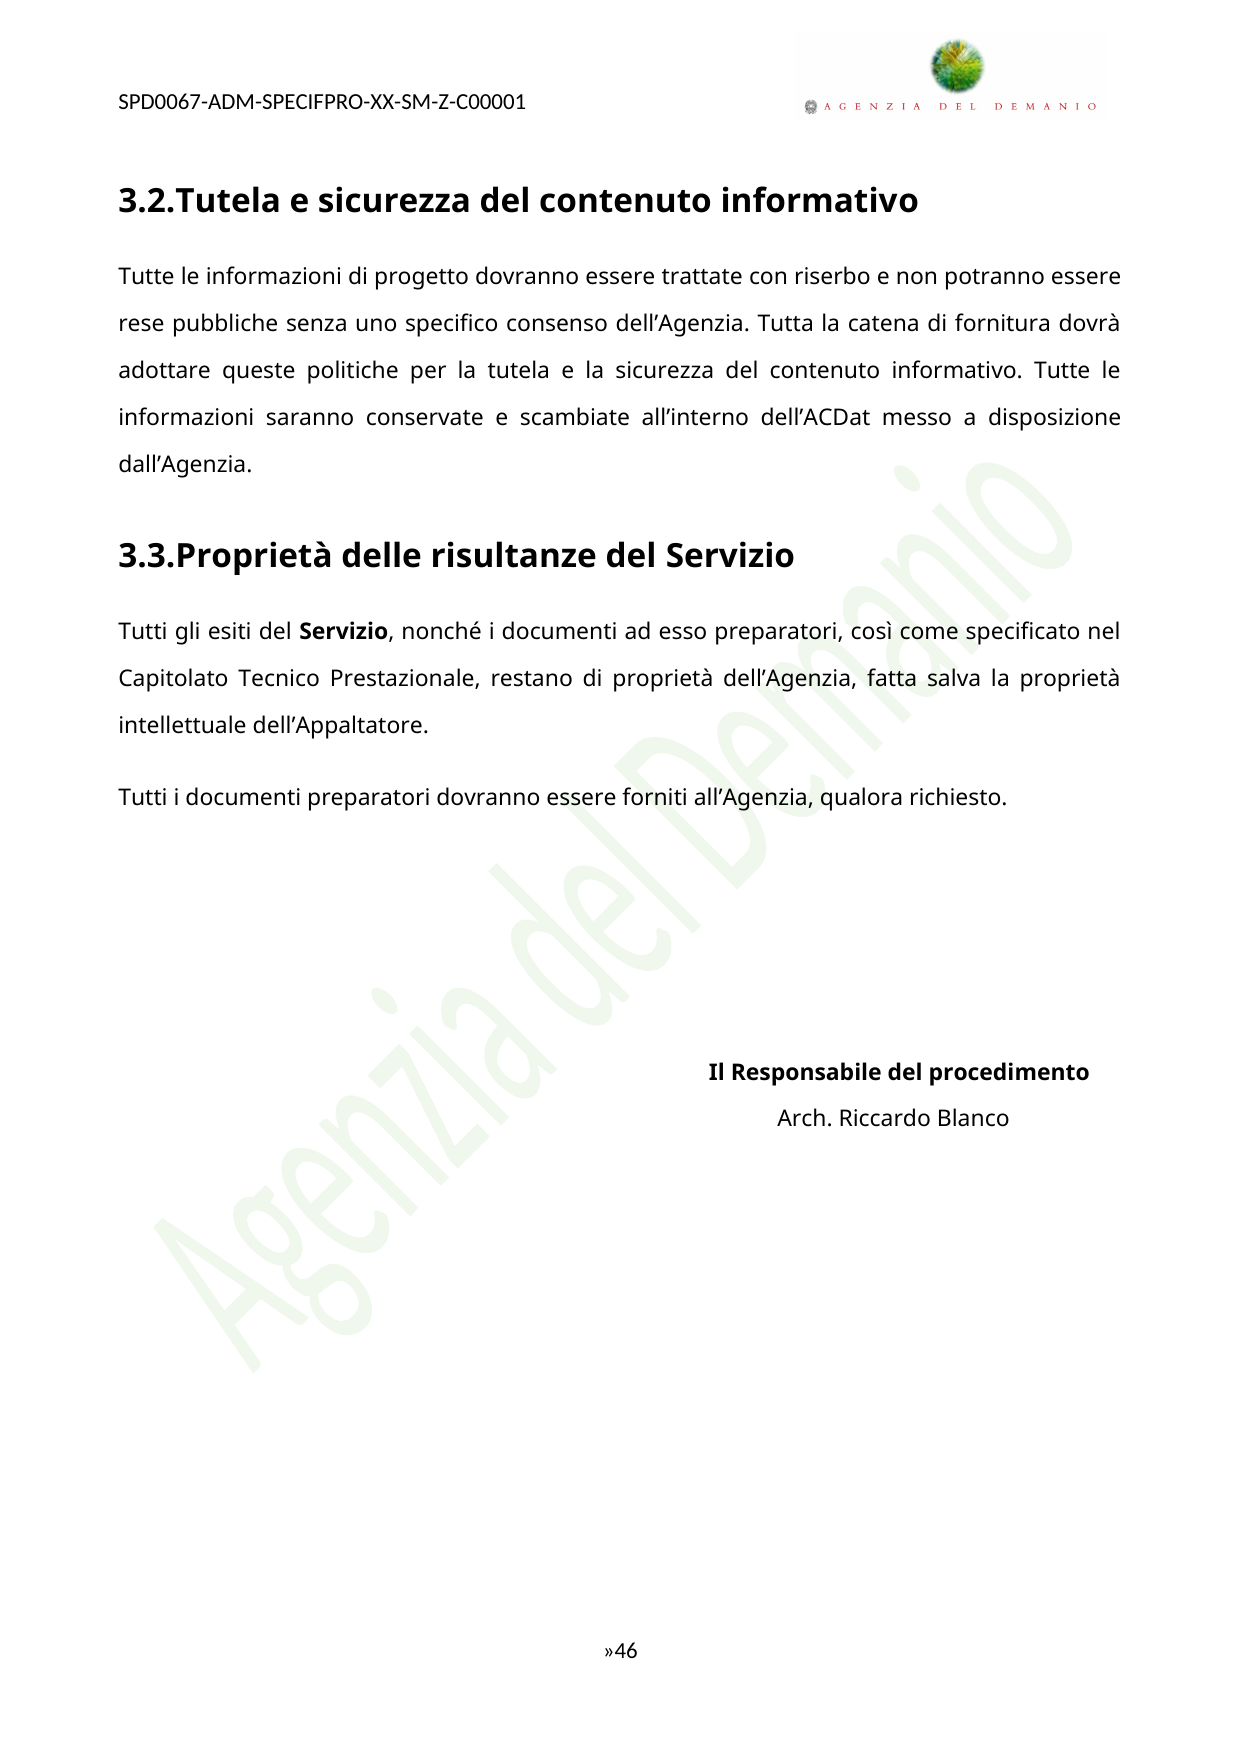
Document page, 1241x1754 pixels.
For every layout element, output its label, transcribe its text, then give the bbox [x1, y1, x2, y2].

text Arch. Riccardo Blanco [723, 1102, 1122, 1134]
list [971, 532, 1122, 577]
text Il Responsabile del procedimento [709, 1056, 1122, 1087]
list Proprietà delle risultanze del Servizio [118, 532, 996, 577]
text Tutti gli esiti del Servizio, nonché i documenti ad esso preparatori, così come specificato nel Capitolato Tecnico Prestazionale, restano di proprietà dell’Agenzia, fatta salva la proprietà intellettuale dell’Appaltatore. [118, 615, 1122, 740]
list Tutela e sicurezza del contenuto informativo [118, 177, 1122, 223]
text Tutti i documenti preparatori dovranno essere forniti all’Agenzia, qualora richiesto. [819, 781, 1122, 812]
text Tutti i documenti preparatori dovranno essere forniti all’Agenzia, qualora richiesto. [648, 781, 737, 812]
text Tutti i documenti preparatori dovranno essere forniti all’Agenzia, qualora richiesto. [118, 781, 658, 812]
text Tutte le informazioni di progetto dovranno essere trattate con riserbo e non potranno essere rese pubbliche senza uno specifico consenso dell’Agenzia. Tutta la catena di fornitura dovrà adottare queste politiche per la tutela e la sicurezza del contenuto informativo. Tutte le informazioni saranno conservate e scambiate all’interno dell’ACDat messo a disposizione dall’Agenzia. [118, 260, 1122, 479]
